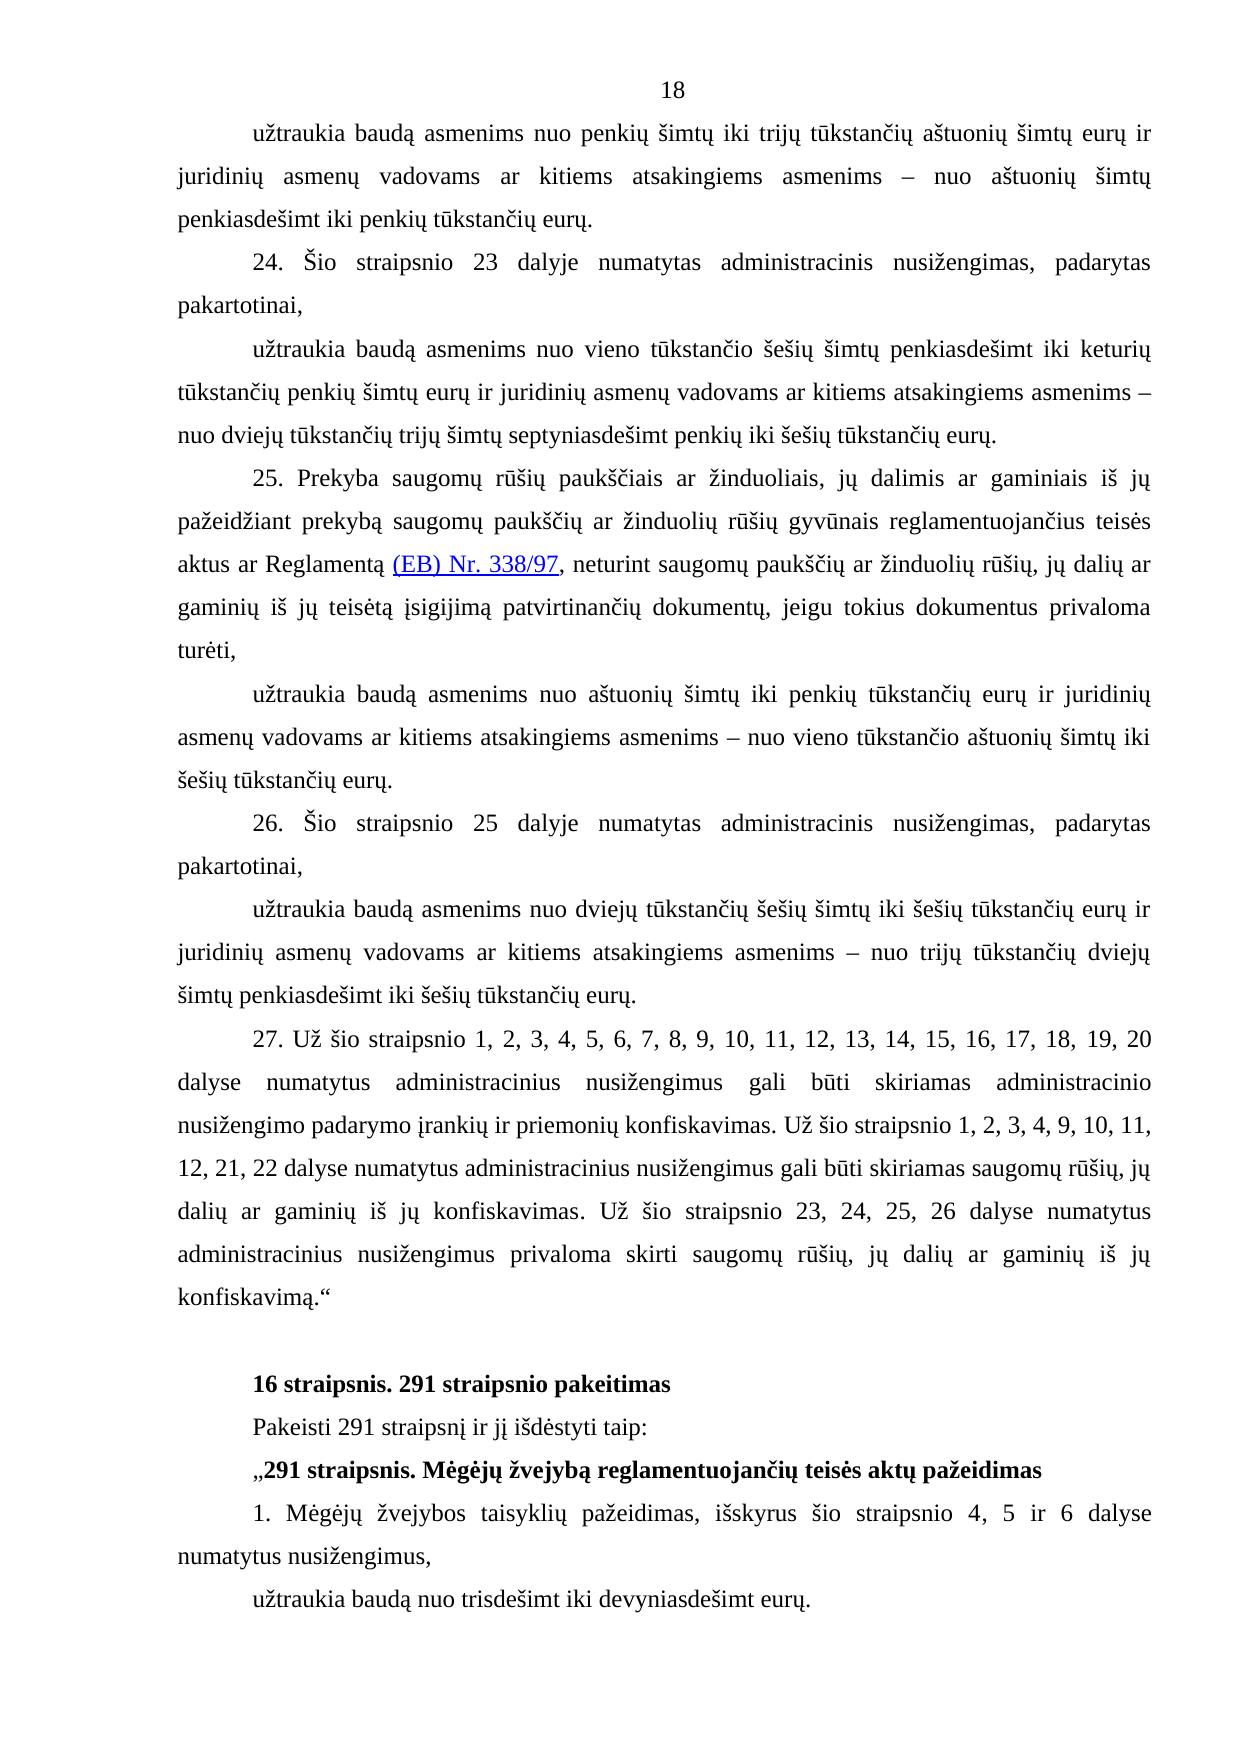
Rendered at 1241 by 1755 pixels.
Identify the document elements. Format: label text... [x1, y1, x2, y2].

text 27. Už šio straipsnio 1, 2, 3, 4, 5, 6, 7, 8, 9, 10, 11, 12, 13, 14, 15, 16, 17, 18, 19, 20 dalyse numatytus administracinius nusižengimus gali būti skiriamas administracinio nusižengimo padarymo įrankių ir priemonių konfiskavimas. Už šio straipsnio 1, 2, 3, 4, 9, 10, 11, 12, 21, 22 dalyse numatytus administracinius nusižengimus gali būti skiriamas saugomų rūšių, jų dalių ar gaminių iš jų konfiskavimas. Už šio straipsnio 23, 24, 25, 26 dalyse numatytus administracinius nusižengimus privaloma skirti saugomų rūšių, jų dalių ar gaminių iš jų konfiskavimą.“ [177, 1024, 1152, 1311]
text užtraukia baudą asmenims nuo aštuonių šimtų iki penkių tūkstančių eurų ir juridinių asmenų vadovams ar kitiems atsakingiems asmenims – nuo vieno tūkstančio aštuonių šimtų iki šešių tūkstančių eurų. [177, 679, 1152, 794]
text 24. Šio straipsnio 23 dalyje numatytas administracinis nusižengimas, padarytas pakartotinai, [177, 247, 1152, 319]
text Pakeisti 291 straipsnį ir jį išdėstyti taip: [177, 1412, 1152, 1441]
text užtraukia baudą nuo trisdešimt iki devyniasdešimt eurų. [177, 1584, 1152, 1613]
text 16 straipsnis. 291 straipsnio pakeitimas [177, 1369, 1152, 1397]
text užtraukia baudą asmenims nuo vieno tūkstančio šešių šimtų penkiasdešimt iki keturių tūkstančių penkių šimtų eurų ir juridinių asmenų vadovams ar kitiems atsakingiems asmenims – nuo dviejų tūkstančių trijų šimtų septyniasdešimt penkių iki šešių tūkstančių eurų. [177, 334, 1152, 449]
text užtraukia baudą asmenims nuo dviejų tūkstančių šešių šimtų iki šešių tūkstančių eurų ir juridinių asmenų vadovams ar kitiems atsakingiems asmenims – nuo trijų tūkstančių dviejų šimtų penkiasdešimt iki šešių tūkstančių eurų. [177, 894, 1152, 1009]
text 26. Šio straipsnio 25 dalyje numatytas administracinis nusižengimas, padarytas pakartotinai, [177, 808, 1152, 880]
text 1. Mėgėjų žvejybos taisyklių pažeidimas, išskyrus šio straipsnio 4, 5 ir 6 dalyse numatytus nusižengimus, [177, 1498, 1152, 1570]
text „291 straipsnis. Mėgėjų žvejybą reglamentuojančių teisės aktų pažeidimas [177, 1455, 1152, 1484]
text užtraukia baudą asmenims nuo penkių šimtų iki trijų tūkstančių aštuonių šimtų eurų ir juridinių asmenų vadovams ar kitiems atsakingiems asmenims – nuo aštuonių šimtų penkiasdešimt iki penkių tūkstančių eurų. [177, 118, 1152, 233]
text 25. Prekyba saugomų rūšių paukščiais ar žinduoliais, jų dalimis ar gaminiais iš jų pažeidžiant prekybą saugomų paukščių ar žinduolių rūšių gyvūnais reglamentuojančius teisės aktus ar Reglamentą (EB) Nr. 338/97, neturint saugomų paukščių ar žinduolių rūšių, jų dalių ar gaminių iš jų teisėtą įsigijimą patvirtinančių dokumentų, jeigu tokius dokumentus privaloma turėti, [177, 463, 1152, 664]
